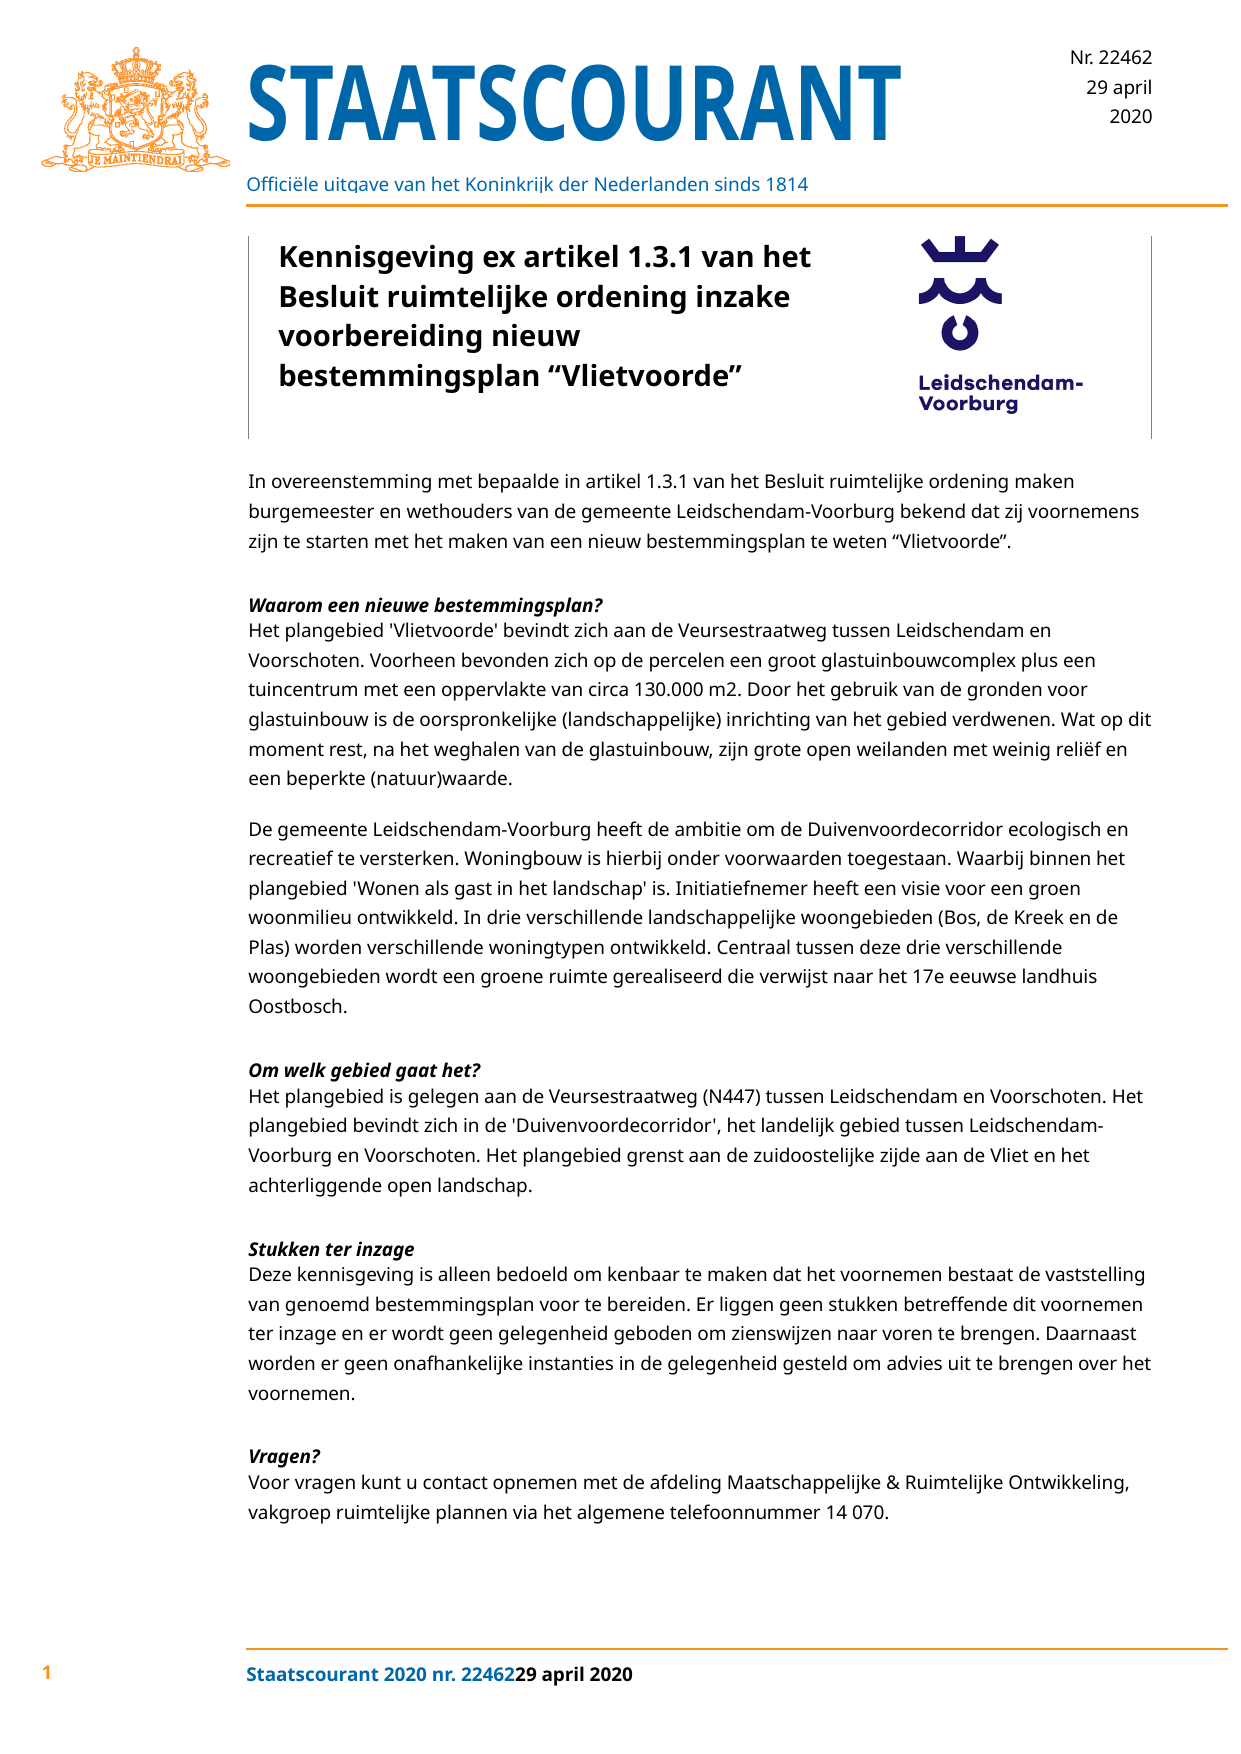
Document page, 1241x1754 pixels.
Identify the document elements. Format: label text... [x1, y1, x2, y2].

text Vragen? [248, 1444, 1152, 1469]
text Voor vragen kunt u contact opnemen met de afdeling Maatschappelijke & Ruimtelijke Ontwikkeling, vakgroep ruimtelijke plannen via het algemene telefoonnummer 14 070. [248, 1469, 1152, 1525]
text Waarom een nieuwe bestemmingsplan? [248, 592, 1152, 617]
table_header [1083, 236, 1151, 413]
table_header Kennisgeving ex artikel 1.3.1 van het Besluit ruimtelijke ordening inzake voorbereiding nieuw bestemmingsplan “Vlietvoorde” [249, 236, 850, 439]
text De gemeente Leidschendam-Voorburg heeft de ambitie om de Duivenvoordecorridor ecologisch en recreatief te versterken. Woningbouw is hierbij onder voorwaarden toegestaan. Waarbij binnen het plangebied 'Wonen als gast in het landschap' is. Initiatiefnemer heeft een visie voor een groen woonmilieu ontwikkeld. In drie verschillende landschappelijke woongebieden (Bos, de Kreek en de Plas) worden verschillende woningtypen ontwikkeld. Centraal tussen deze drie verschillende woongebieden wordt een groene ruimte gerealiseerd die verwijst naar het 17e eeuwse landhuis Oostbosch. [248, 816, 1152, 1019]
text Stukken ter inzage [248, 1236, 1152, 1261]
picture [918, 236, 1083, 414]
text Om welk gebied gaat het? [248, 1057, 1152, 1083]
text Het plangebied is gelegen aan de Veursestraatweg (N447) tussen Leidschendam en Voorschoten. Het plangebied bevindt zich in de 'Duivenvoordecorridor', het landelijk gebied tussen Leidschendam-Voorburg en Voorschoten. Het plangebied grenst aan de zuidoostelijke zijde aan de Vliet en het achterliggende open landschap. [248, 1083, 1152, 1197]
table_header [850, 414, 1151, 439]
table_header [850, 236, 918, 413]
text In overeenstemming met bepaalde in artikel 1.3.1 van het Besluit ruimtelijke ordening maken burgemeester en wethouders van de gemeente Leidschendam-Voorburg bekend dat zij voornemens zijn te starten met het maken van een nieuw bestemmingsplan te weten “Vlietvoorde”. [248, 469, 1152, 553]
picture [41, 47, 231, 172]
text Het plangebied 'Vlietvoorde' bevindt zich aan de Veursestraatweg tussen Leidschendam en Voorschoten. Voorheen bevonden zich op de percelen een groot glastuinbouwcomplex plus een tuincentrum met een oppervlakte van circa 130.000 m2. Door het gebruik van de gronden voor glastuinbouw is de oorspronkelijke (landschappelijke) inrichting van het gebied verdwenen. Wat op dit moment rest, na het weghalen van de glastuinbouw, zijn grote open weilanden met weinig reliëf en een beperkte (natuur)waarde. [248, 617, 1152, 791]
text Deze kennisgeving is alleen bedoeld om kenbaar te maken dat het voornemen bestaat de vaststelling van genoemd bestemmingsplan voor te bereiden. Er liggen geen stukken betreffende dit voornemen ter inzage en er wordt geen gelegenheid geboden om zienswijzen naar voren te brengen. Daarnaast worden er geen onafhankelijke instanties in de gelegenheid gesteld om advies uit te brengen over het voornemen. [248, 1261, 1152, 1406]
